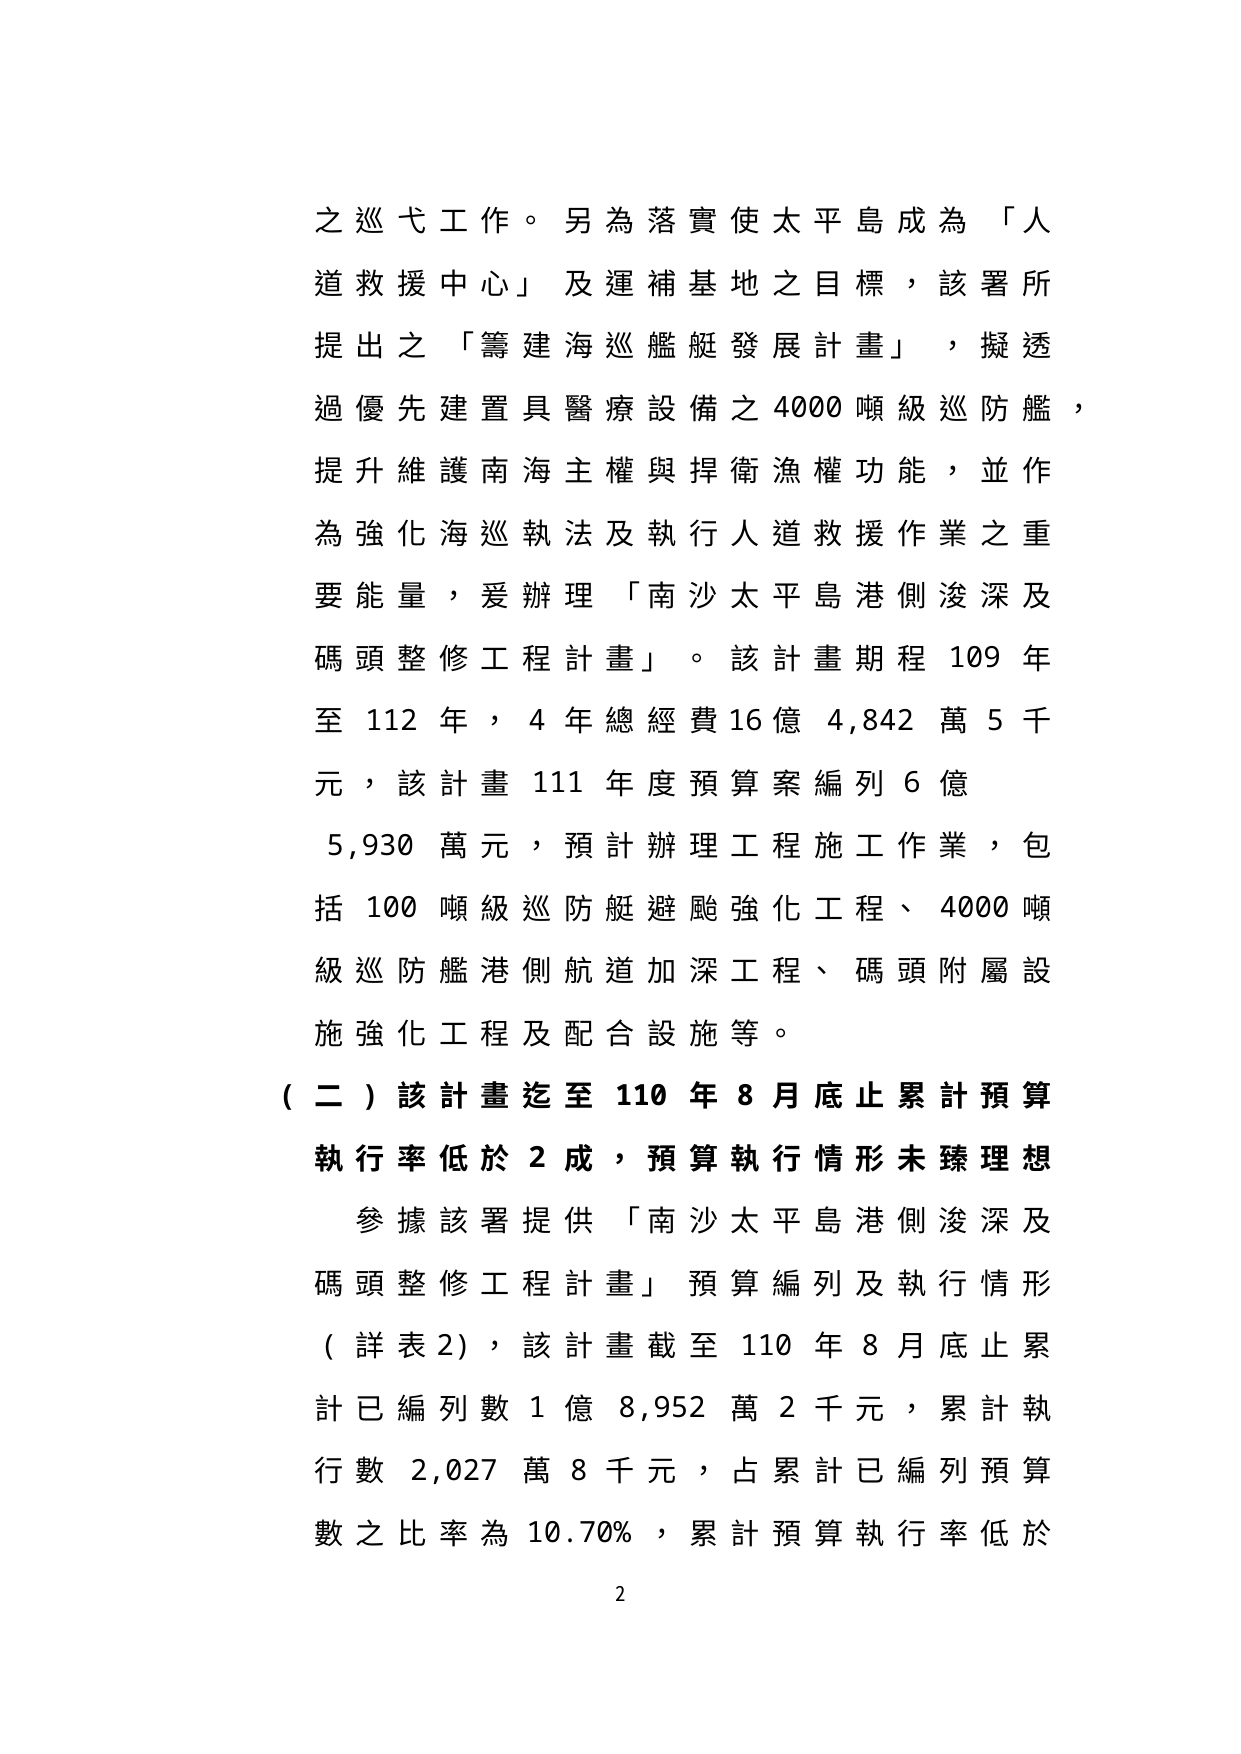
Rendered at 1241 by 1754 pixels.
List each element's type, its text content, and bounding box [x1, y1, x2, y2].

text 該署為強化南海巡護能量，計畫以火力、噸位、耐浪力及續航力均較具優勢之100噸級巡防艇常駐太平島，以落實南沙海域之巡弋工作。另為落實使太平島成為「人道救援中心」及運補基地之目標，該署所提出之「籌建海巡艦艇發展計畫」，擬透過優先建置具醫療設備之4000噸級巡防艦，提升維護南海主權與捍衛漁權功能，並作為強化海巡執法及執行人道救援作業之重要能量，爰辦理「南沙太平島港側浚深及碼頭整修工程計畫」。該計畫期程109年至112年，4年總經費16億4,842萬5千元，該計畫111年度預算案編列6億5,930萬元，預計辦理工程施工作業，包括100噸級巡防艇避颱強化工程、4000噸級巡防艦港側航道加深工程、碼頭附屬設施強化工程及配合設施等。 [271, 177, 1058, 1052]
text (二)該計畫迄至110年8月底止累計預算執行率低於2成，預算執行情形未臻理想 [242, 1052, 1058, 1177]
text 參據該署提供「南沙太平島港側浚深及碼頭整修工程計畫」預算編列及執行情形(詳表2)，該計畫截至110年8月底止累計已編列數1億8,952萬2千元，累計執行數2,027萬8千元，占累計已編列預算數之比率為10.70%，累計預算執行率低於 [271, 1177, 1058, 1552]
